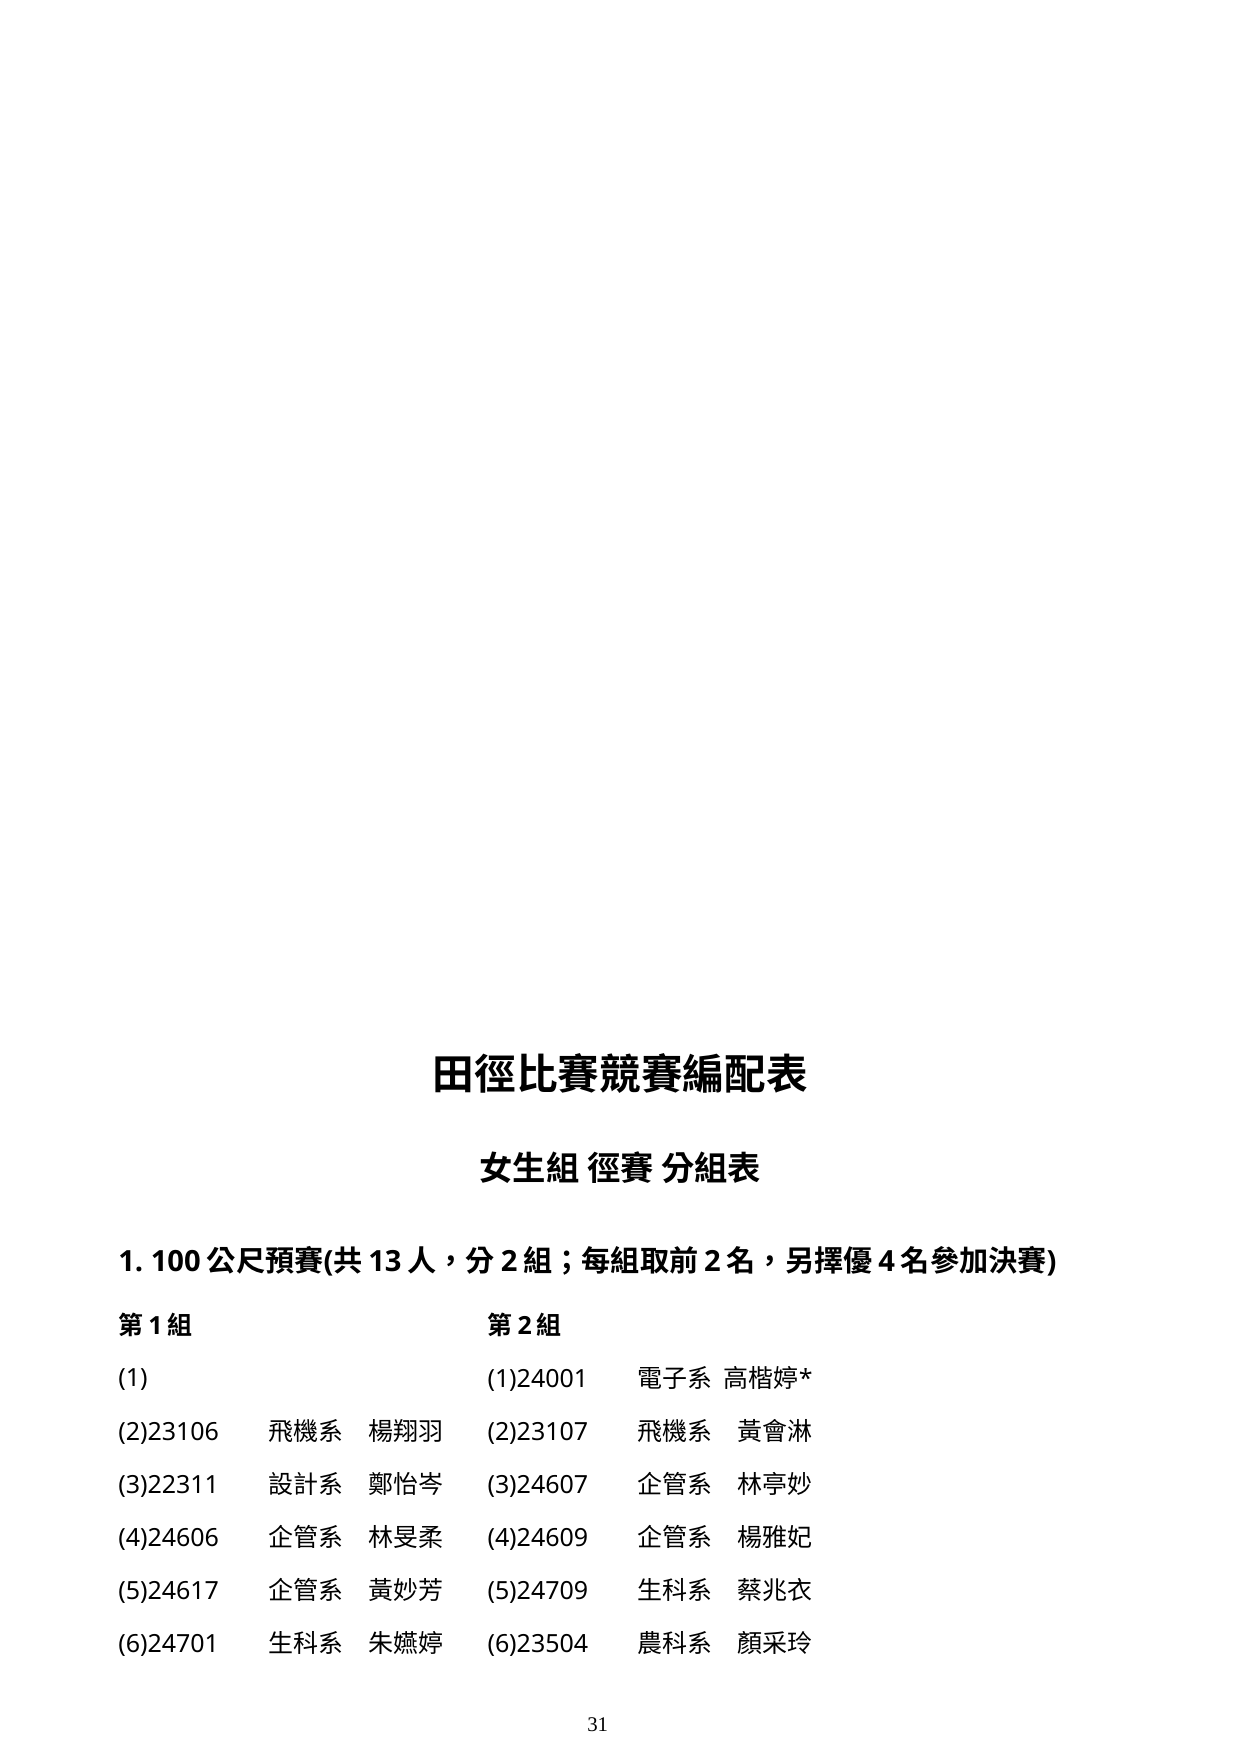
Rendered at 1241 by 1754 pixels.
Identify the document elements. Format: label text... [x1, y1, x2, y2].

table_cell (6)24701 生科系 朱嬿婷 [110, 1615, 479, 1668]
table_cell (5)24617 企管系 黃妙芳 [110, 1562, 479, 1615]
table_cell (6)23504 農科系 顏采玲 [480, 1615, 849, 1668]
text 田徑比賽競賽編配表 [118, 1034, 1122, 1109]
table_cell (4)24609 企管系 楊雅妃 [480, 1509, 849, 1562]
table_cell (3)24607 企管系 林亭妙 [480, 1456, 849, 1509]
table_cell (2)23106 飛機系 楊翔羽 [110, 1403, 479, 1456]
table_cell (3)22311 設計系 鄭怡岑 [110, 1456, 479, 1509]
text 1. 100公尺預賽(共13人，分2組；每組取前2名，另擇優4名參加決賽) [118, 1222, 1122, 1297]
table_header 第1組 [110, 1297, 479, 1350]
table_cell (2)23107 飛機系 黃會淋 [480, 1403, 849, 1456]
table_cell (5)24709 生科系 蔡兆衣 [480, 1562, 849, 1615]
text 女生組 徑賽 分組表 [118, 1128, 1122, 1203]
table_cell (1)24001 電子系 高楷婷* [480, 1350, 849, 1403]
table_cell (1) [110, 1350, 479, 1403]
table_header 第2組 [480, 1297, 849, 1350]
table_cell (4)24606 企管系 林旻柔 [110, 1509, 479, 1562]
